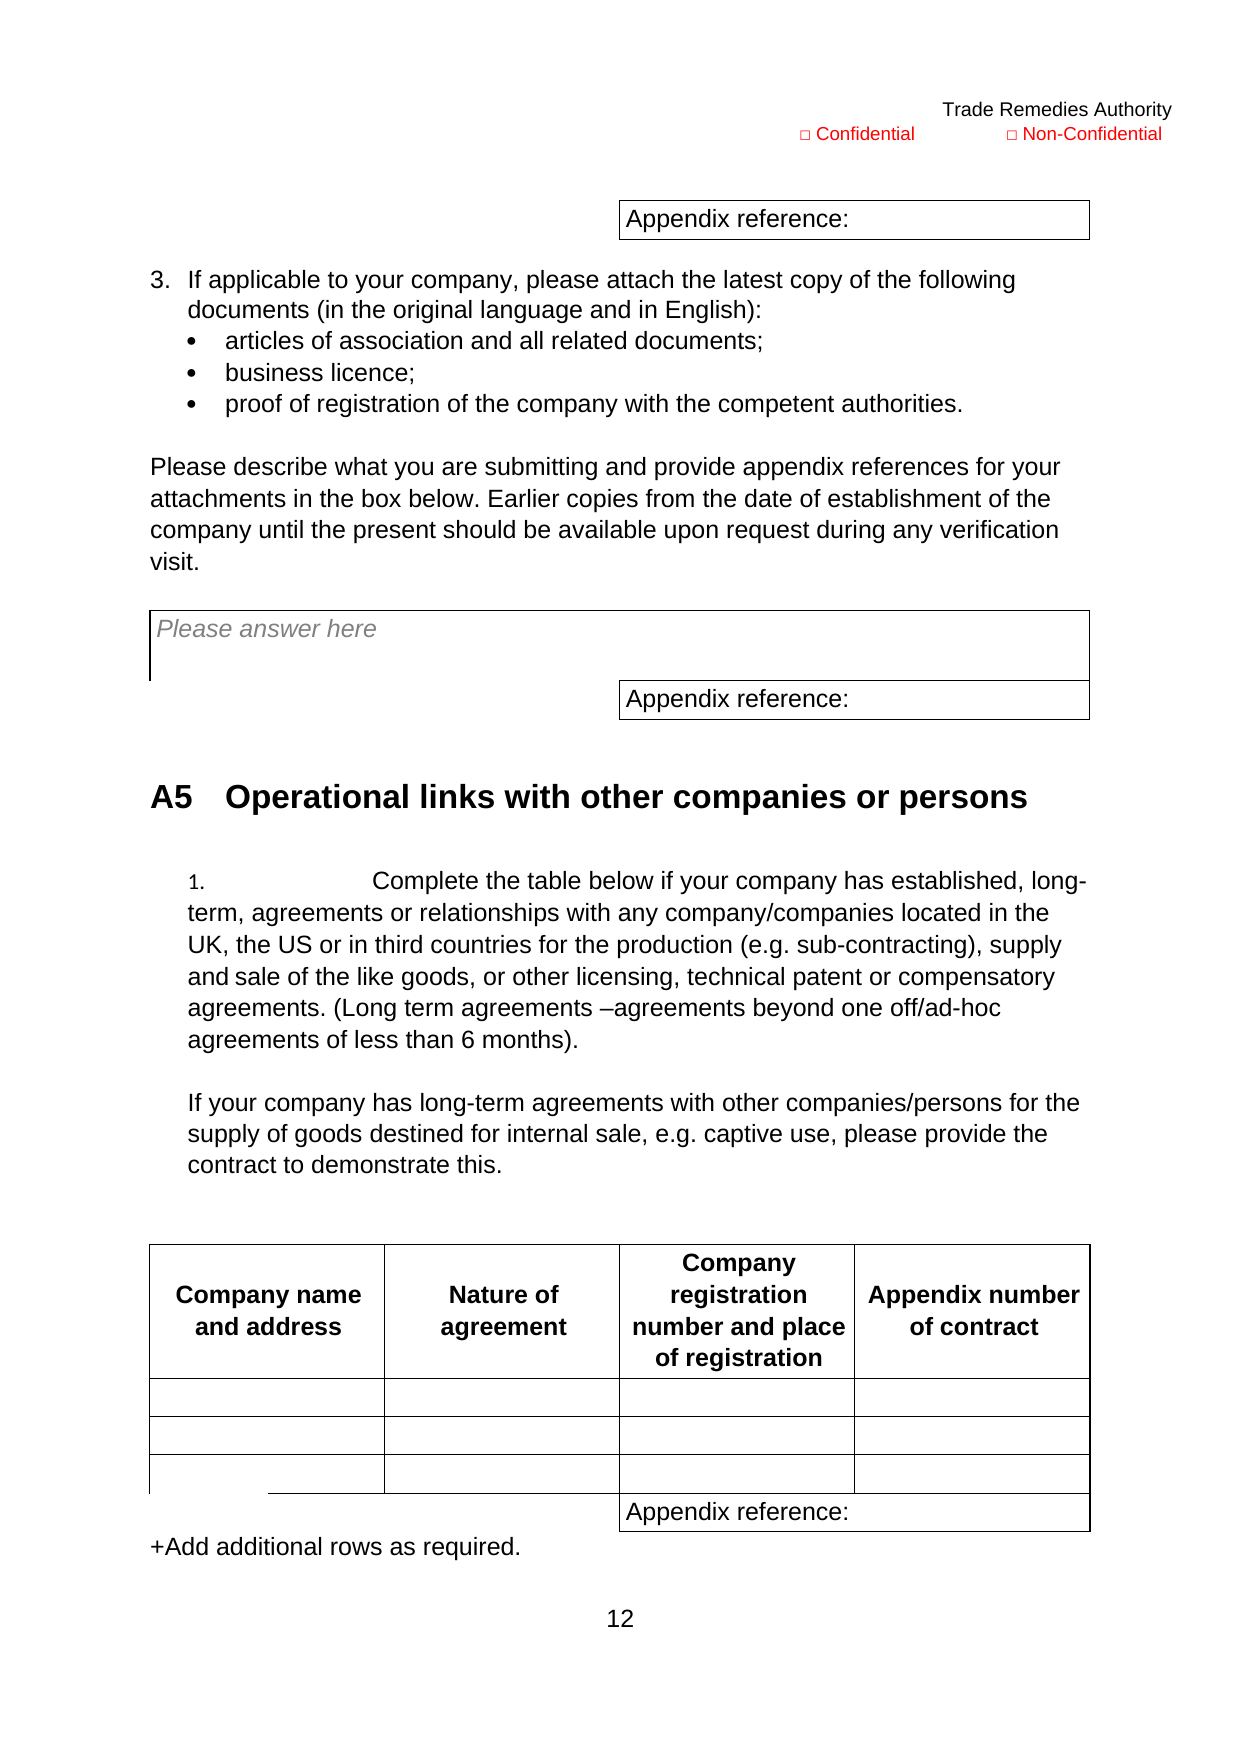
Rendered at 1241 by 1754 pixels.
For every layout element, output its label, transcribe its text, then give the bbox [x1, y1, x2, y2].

table_cell Appendix reference: [620, 681, 1089, 719]
table_cell [385, 1455, 619, 1493]
table_cell [150, 1455, 384, 1493]
table_cell [855, 1455, 1089, 1493]
table_header Nature of agreement [385, 1245, 619, 1377]
table_header Appendix number of contract [855, 1245, 1089, 1377]
list If applicable to your company, please attach the latest copy of the following documents (in the original language and in English): [150, 265, 1090, 324]
table_cell [268, 1494, 384, 1531]
table_cell [150, 1417, 384, 1454]
table_header Company name and address [150, 1245, 384, 1377]
table_cell [620, 1379, 854, 1416]
table_cell Appendix reference: [620, 1494, 1089, 1531]
table_header Please answer here [151, 611, 1089, 680]
table_cell [385, 1417, 619, 1454]
list articles of association and all related documents; [187, 326, 1090, 355]
table_cell [620, 1417, 854, 1454]
list business licence; [187, 358, 1090, 386]
subtitle A5 Operational links with other companies or persons [150, 778, 1090, 816]
text Please describe what you are submitting and provide appendix references for your attachments in the box below. Earlier copies from the date of establishment of the company until the present should be available upon request during any verification visit. [150, 452, 1090, 576]
table_cell [150, 201, 619, 239]
table_cell [150, 1494, 267, 1531]
table_cell [855, 1417, 1089, 1454]
table_cell [384, 1494, 619, 1531]
text +Add additional rows as required. [150, 1532, 1090, 1561]
table_cell [150, 681, 619, 719]
table_cell Appendix reference: [620, 201, 1089, 239]
list Complete the table below if your company has established, long-term, agreements or relationships with any company/companies located in the UK, the US or in third countries for the production (e.g. sub-contracting), supply and sale of the like goods, or other licensing, technical patent or compensatory agreements. (Long term agreements –agreements beyond one off/ad-hoc agreements of less than 6 months). [187, 866, 1090, 1054]
table_cell [620, 1455, 854, 1493]
text If your company has long-term agreements with other companies/persons for the supply of goods destined for internal sale, e.g. captive use, please provide the contract to demonstrate this. [187, 1088, 1090, 1178]
table_header Company registration number and place of registration [620, 1245, 854, 1377]
table_cell [385, 1379, 619, 1416]
list proof of registration of the company with the competent authorities. [187, 389, 1090, 418]
table_cell [150, 1379, 384, 1416]
table_cell [855, 1379, 1089, 1416]
